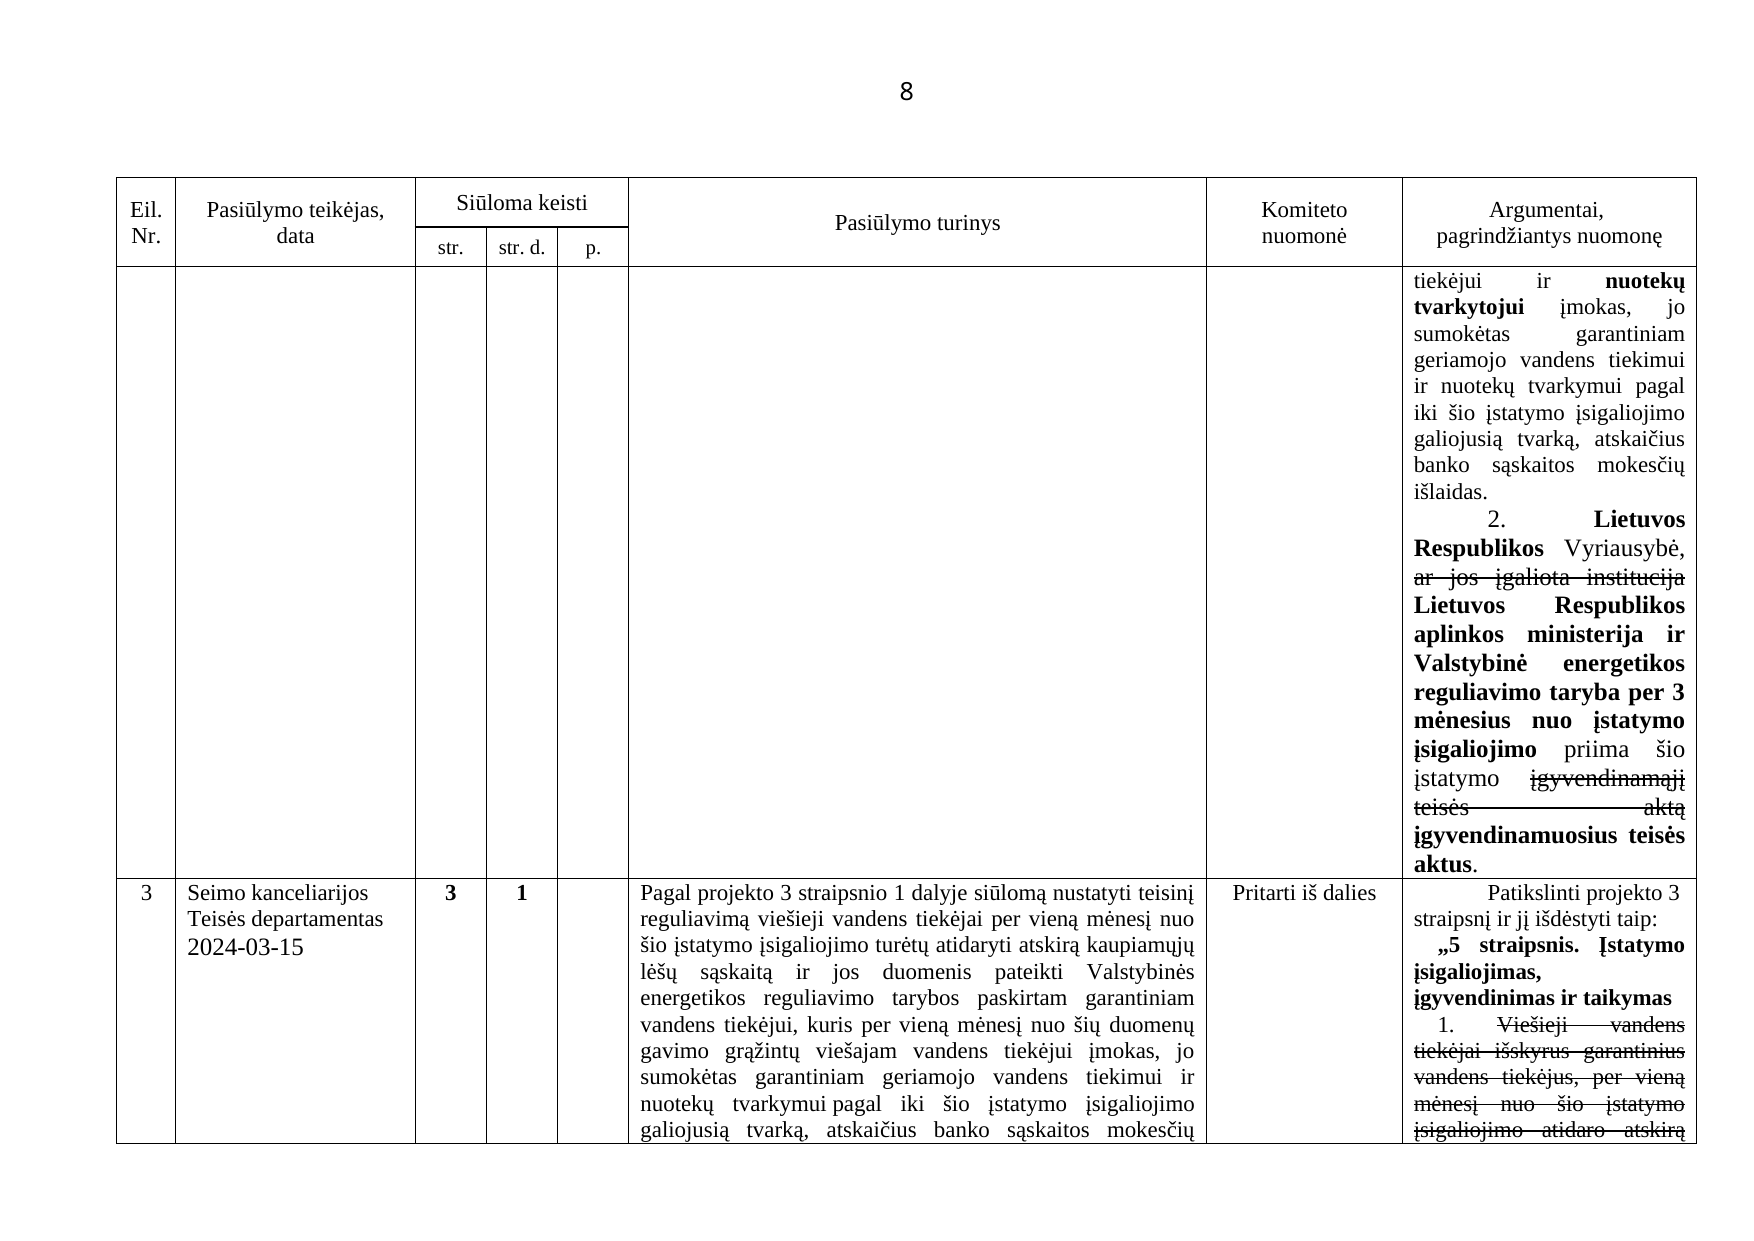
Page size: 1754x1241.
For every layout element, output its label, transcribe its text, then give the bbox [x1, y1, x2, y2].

table_header Pasiūlymo teikėjas, data [176, 178, 415, 266]
table_cell [1207, 267, 1402, 878]
table_cell [416, 267, 486, 878]
table_header Komiteto nuomonė [1207, 178, 1402, 266]
table_cell 1 [487, 879, 557, 1142]
table_cell [487, 267, 557, 878]
table_cell tiekėjui ir nuotekų tvarkytojui įmokas, jo sumokėtas garantiniam geriamojo vandens tiekimui ir nuotekų tvarkymui pagal iki šio įstatymo įsigaliojimo galiojusią tvarką, atskaičius banko sąskaitos mokesčių išlaidas. 2. Lietuvos Respublikos Vyriausybė, ar jos įgaliota institucija Lietuvos Respublikos aplinkos ministerija ir Valstybinė energetikos reguliavimo taryba per 3 mėnesius nuo įstatymo įsigaliojimo priima šio įstatymo įgyvendinamąjį teisės aktą įgyvendinamuosius teisės aktus. [1403, 267, 1696, 878]
table_cell [117, 267, 175, 878]
table_cell 3 [416, 879, 486, 1142]
table_cell Pritarti iš dalies [1207, 879, 1402, 1142]
table_header Eil. Nr. [117, 178, 175, 266]
table_header Siūloma keisti [416, 178, 628, 226]
table_cell 3 [117, 879, 175, 1142]
table_cell Patikslinti projekto 3 straipsnį ir jį išdėstyti taip: „5 straipsnis. Įstatymo įsigaliojimas, įgyvendinimas ir taikymas 1. Viešieji vandens tiekėjai išskyrus garantinius vandens tiekėjus, per vieną mėnesį nuo šio įstatymo įsigaliojimo atidaro atskirą [1403, 879, 1696, 1142]
table_cell p. [558, 228, 628, 266]
table_header Argumentai, pagrindžiantys nuomonę [1403, 178, 1696, 266]
table_cell str. d. [487, 228, 557, 266]
table_cell [558, 879, 628, 1142]
table_cell Pagal projekto 3 straipsnio 1 dalyje siūlomą nustatyti teisinį reguliavimą viešieji vandens tiekėjai per vieną mėnesį nuo šio įstatymo įsigaliojimo turėtų atidaryti atskirą kaupiamųjų lėšų sąskaitą ir jos duomenis pateikti Valstybinės energetikos reguliavimo tarybos paskirtam garantiniam vandens tiekėjui, kuris per vieną mėnesį nuo šių duomenų gavimo grąžintų viešajam vandens tiekėjui įmokas, jo sumokėtas garantiniam geriamojo vandens tiekimui ir nuotekų tvarkymui pagal iki šio įstatymo įsigaliojimo galiojusią tvarką, atskaičius banko sąskaitos mokesčių [629, 879, 1206, 1142]
table_cell str. [416, 228, 486, 266]
table_cell [176, 267, 415, 878]
table_cell [558, 267, 628, 878]
table_cell Seimo kanceliarijos Teisės departamentas 2024-03-15 [176, 879, 415, 1142]
table_header Pasiūlymo turinys [629, 178, 1206, 266]
table_cell [629, 267, 1206, 878]
